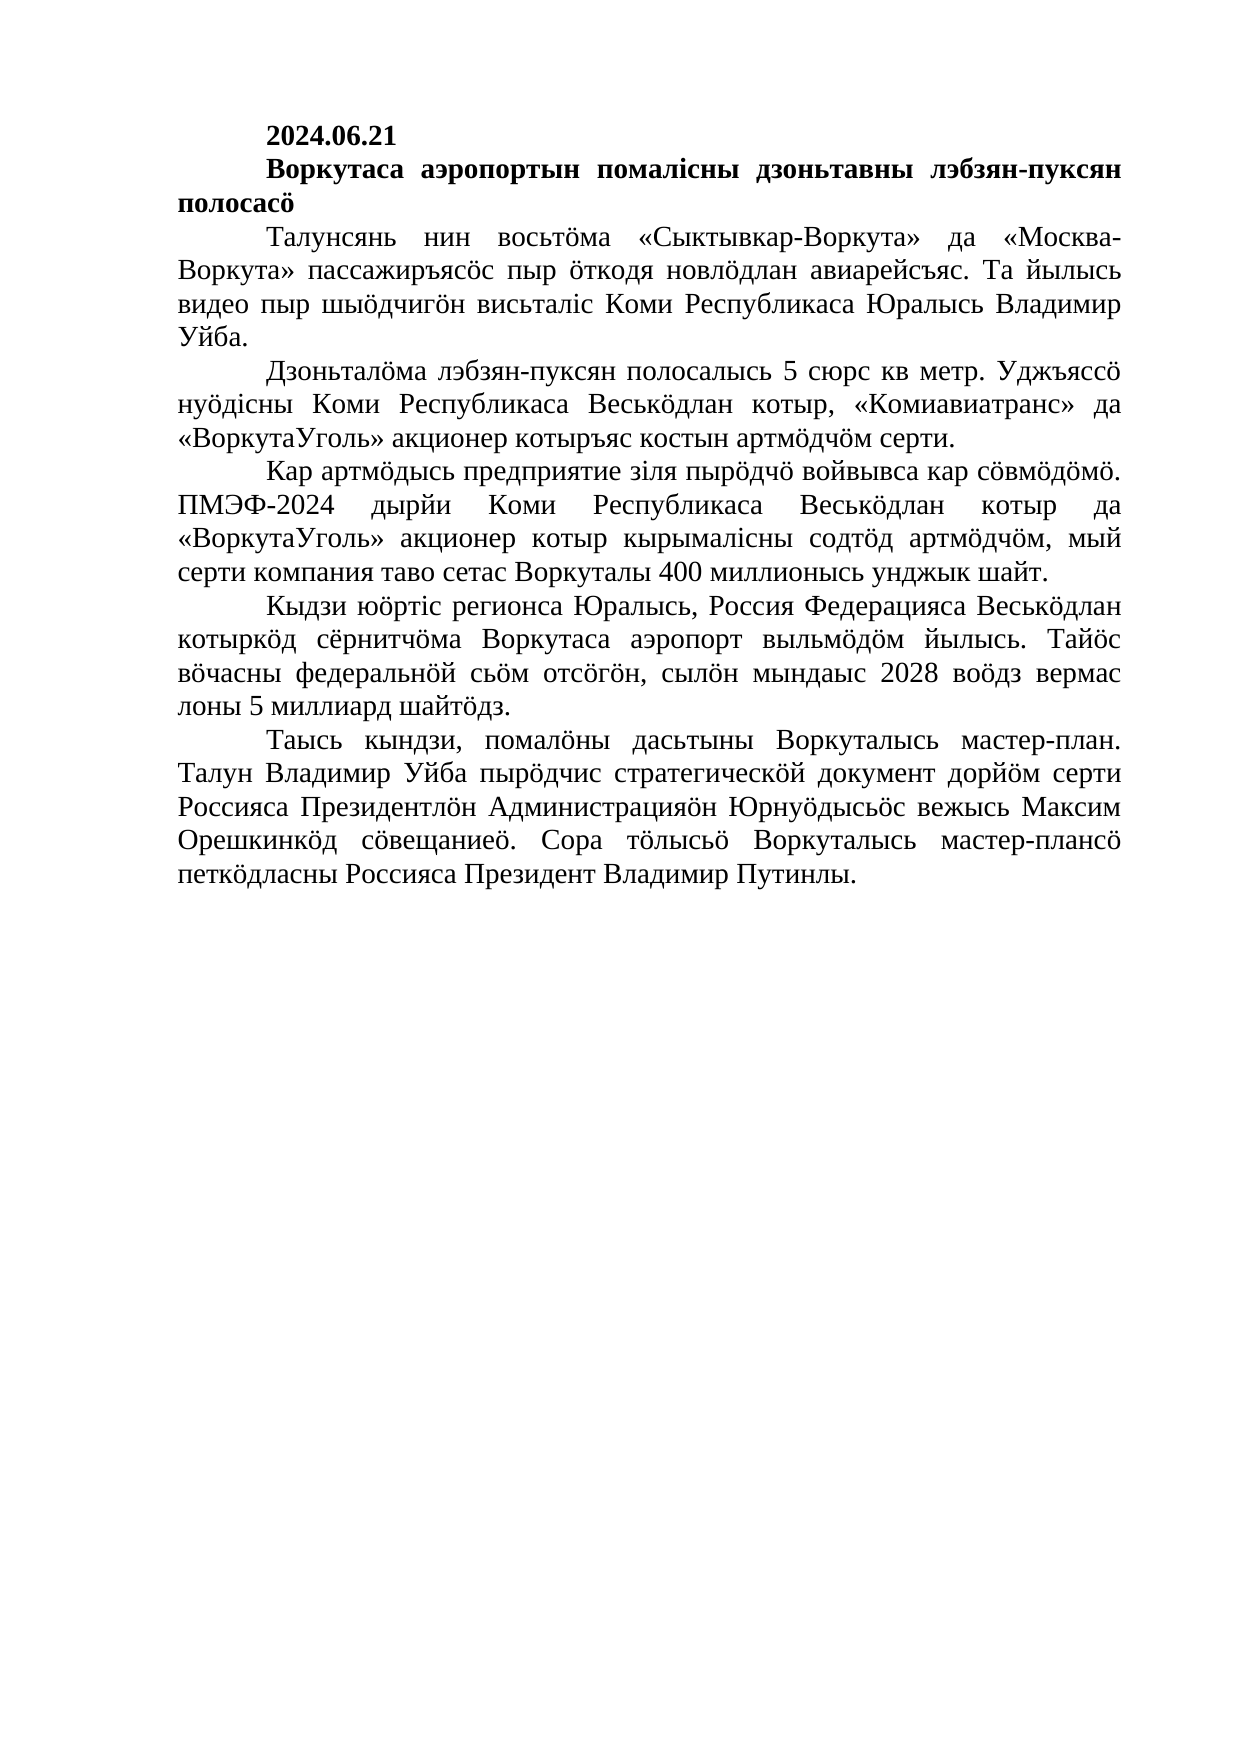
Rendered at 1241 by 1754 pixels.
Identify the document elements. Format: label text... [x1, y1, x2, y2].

text 2024.06.21 [177, 118, 1122, 152]
text Кыдзи юӧртіс регионса Юралысь, Россия Федерацияса Веськӧдлан котыркӧд сёрнитчӧма Воркутаса аэропорт выльмӧдӧм йылысь. Тайӧс вӧчасны федеральнӧй сьӧм отсӧгӧн, сылӧн мындаыс 2028 воӧдз вермас лоны 5 миллиард шайтӧдз. [177, 588, 1122, 722]
text Дзоньталӧма лэбзян-пуксян полосалысь 5 сюрс кв метр. Уджъяссӧ нуӧдісны Коми Республикаса Веськӧдлан котыр, «Комиавиатранс» да «ВоркутаУголь» акционер котыръяс костын артмӧдчӧм серти. [177, 353, 1122, 453]
text Талунсянь нин восьтӧма «Сыктывкар-Воркута» да «Москва-Воркута» пассажиръясӧс пыр ӧткодя новлӧдлан авиарейсъяс. Та йылысь видео пыр шыӧдчигӧн висьталіс Коми Республикаса Юралысь Владимир Уйба. [177, 219, 1122, 353]
text Воркутаса аэропортын помалісны дзоньтавны лэбзян-пуксян полосасӧ [177, 152, 1122, 219]
text Таысь кындзи, помалӧны дасьтыны Воркуталысь мастер-план. Талун Владимир Уйба пырӧдчис стратегическӧй документ дорйӧм серти Россияса Президентлӧн Администрацияӧн Юрнуӧдысьӧс вежысь Максим Орешкинкӧд сӧвещаниеӧ. Сора тӧлысьӧ Воркуталысь мастер-плансӧ петкӧдласны Россияса Президент Владимир Путинлы. [177, 722, 1122, 889]
text Кар артмӧдысь предприятие зіля пырӧдчӧ войвывса кар сӧвмӧдӧмӧ. ПМЭФ-2024 дырйи Коми Республикаса Веськӧдлан котыр да «ВоркутаУголь» акционер котыр кырымалісны содтӧд артмӧдчӧм, мый серти компания таво сетас Воркуталы 400 миллионысь унджык шайт. [177, 453, 1122, 588]
